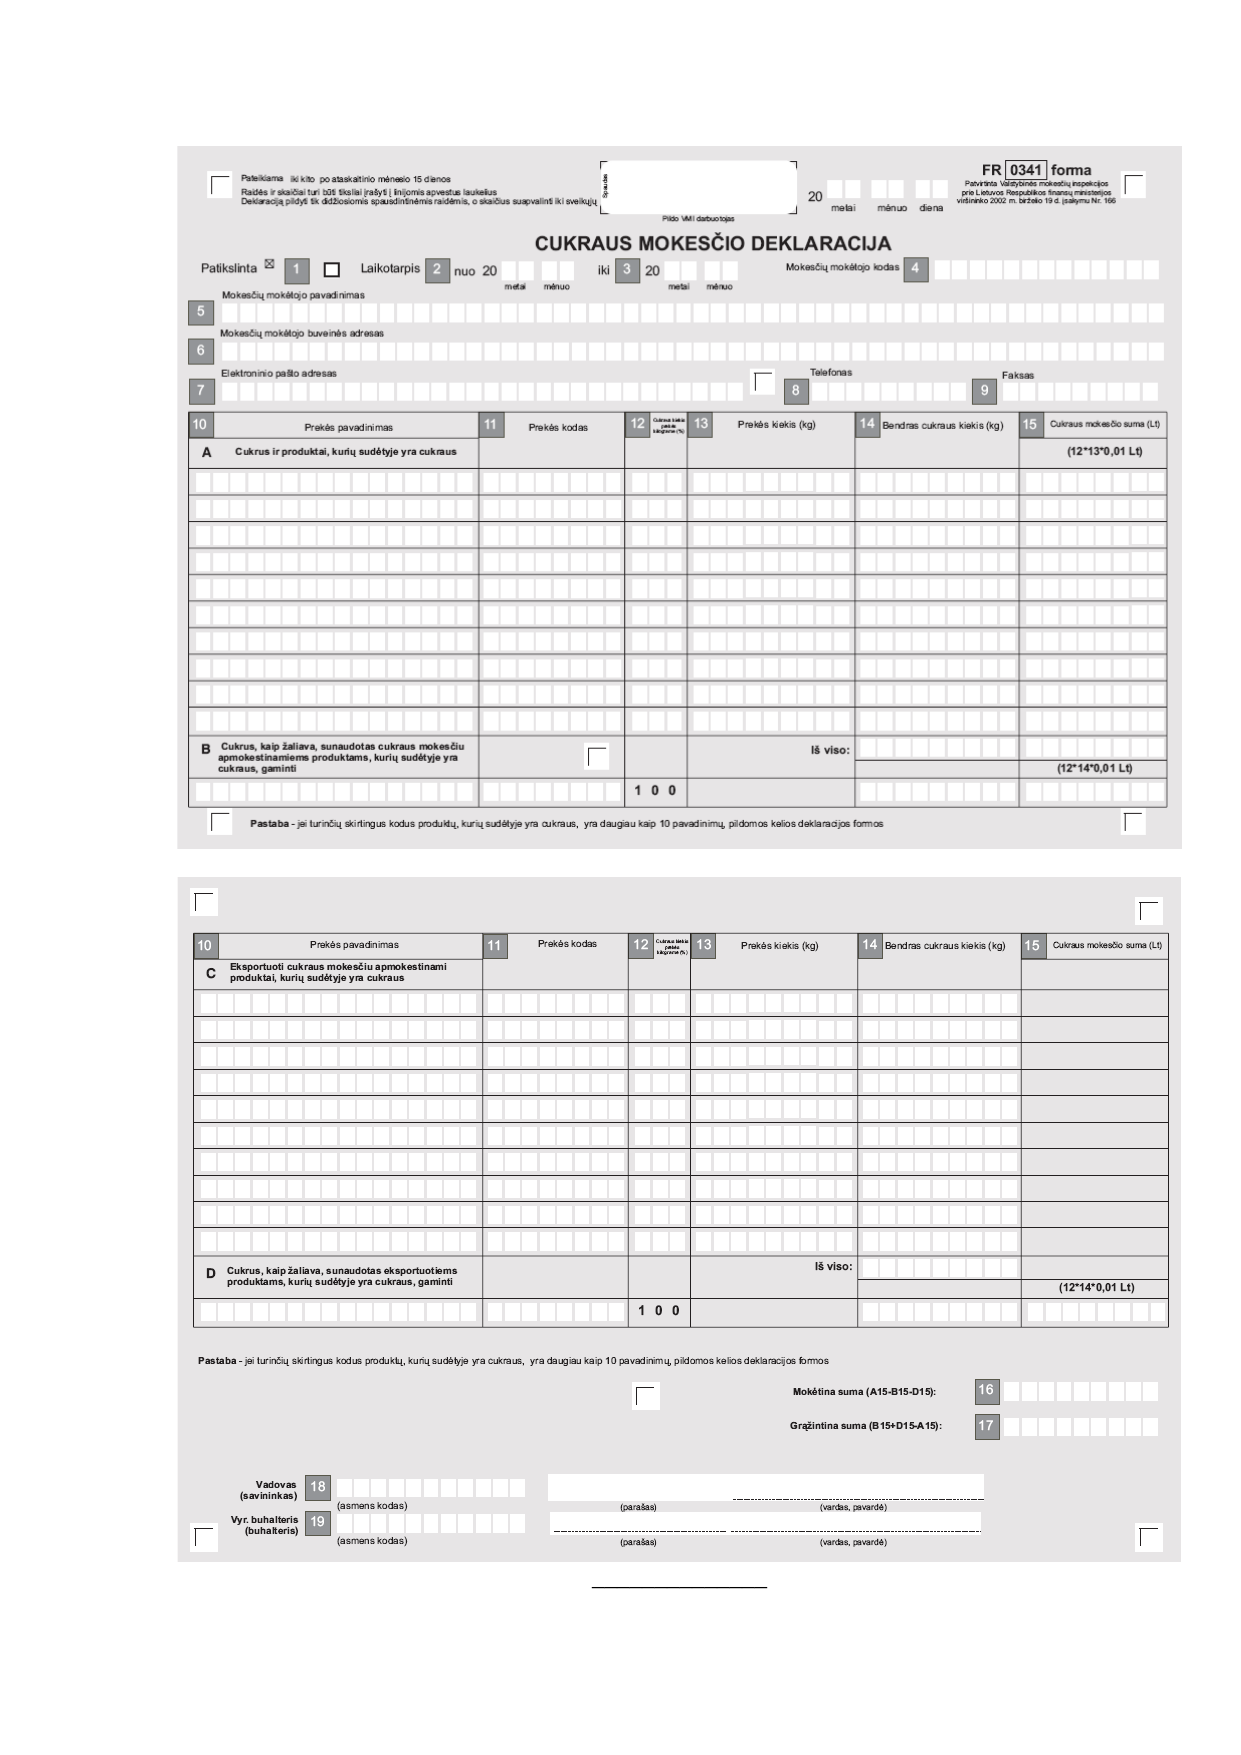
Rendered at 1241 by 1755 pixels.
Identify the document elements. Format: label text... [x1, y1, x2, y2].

text ______________ [177, 1562, 1181, 1590]
